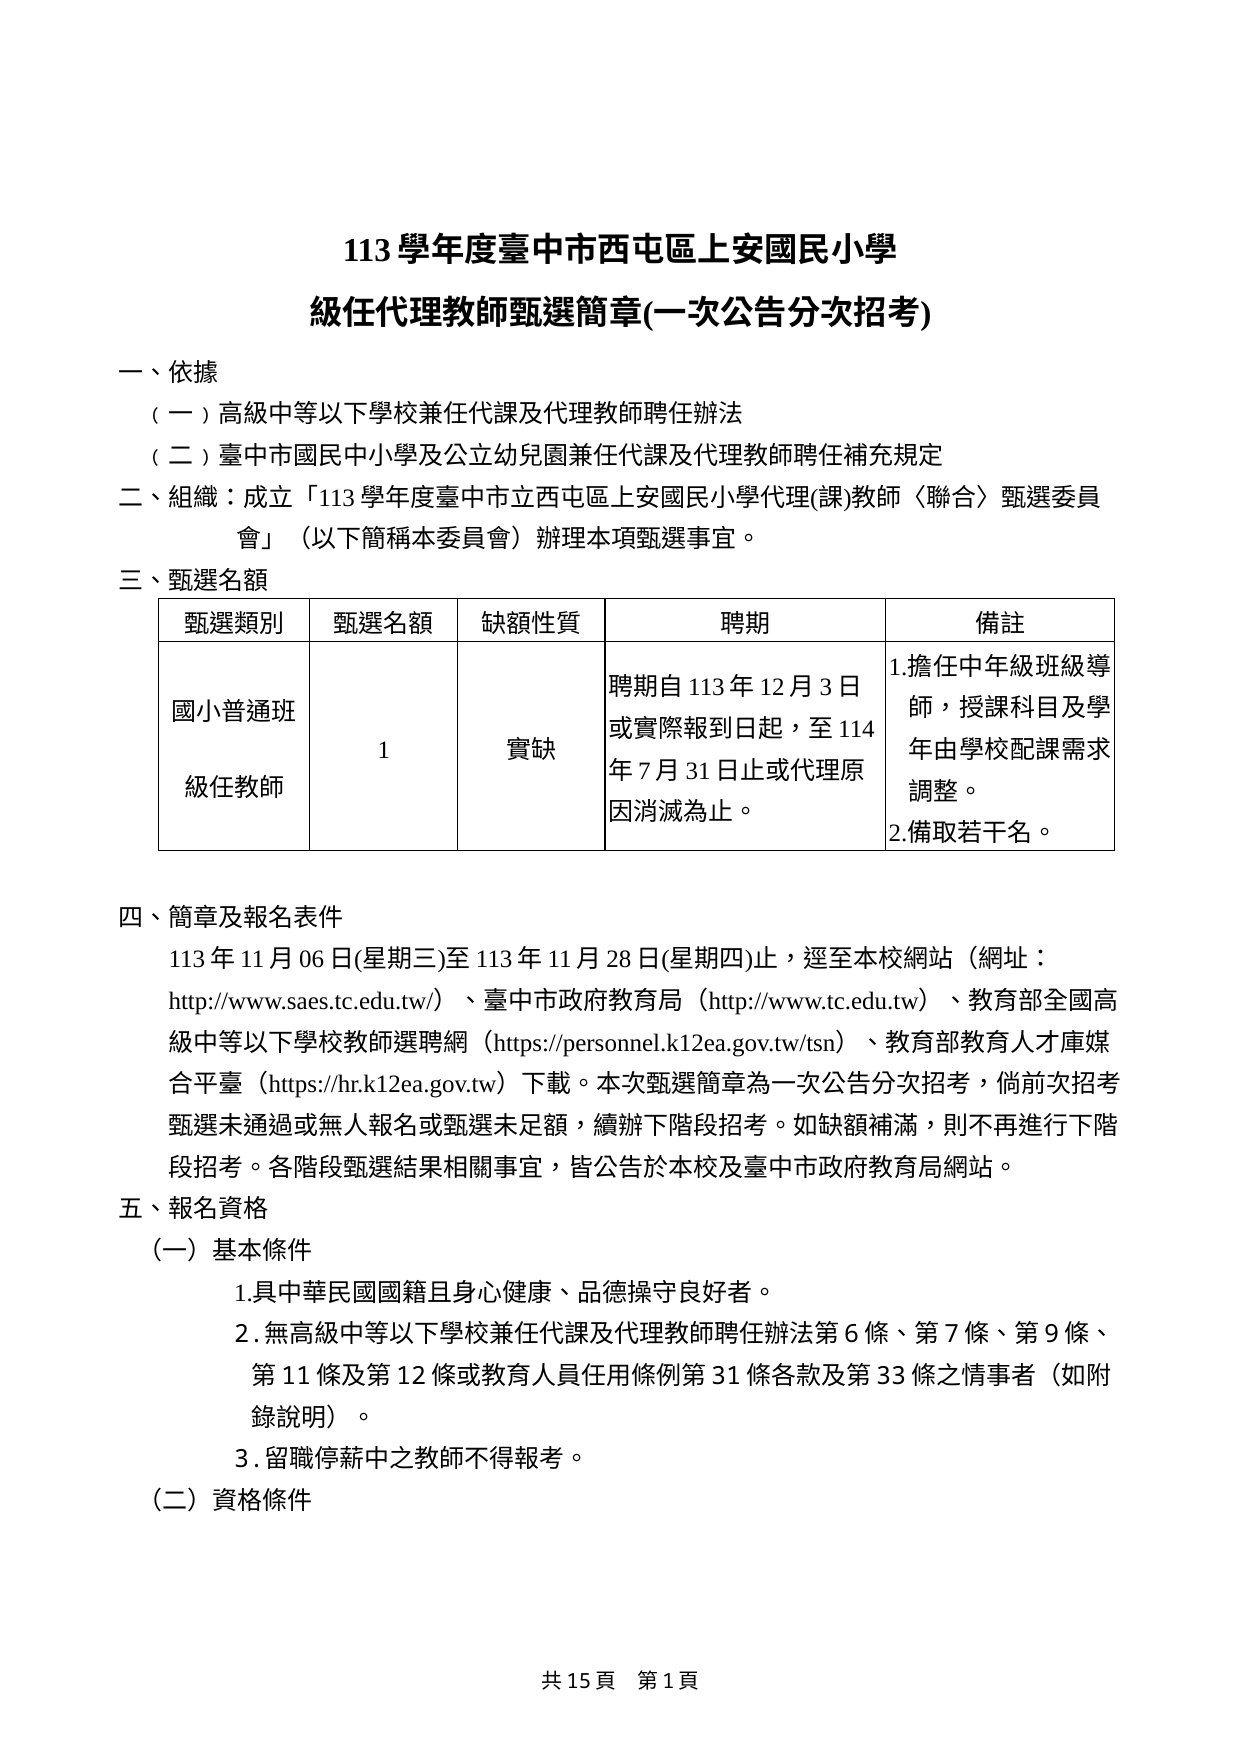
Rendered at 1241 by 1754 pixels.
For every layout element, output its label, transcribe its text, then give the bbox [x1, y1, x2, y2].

text ﹙一﹚高級中等以下學校兼任代課及代理教師聘任辦法 [143, 389, 1122, 431]
text ﹙二﹚臺中市國民中小學及公立幼兒園兼任代課及代理教師聘任補充規定 [143, 431, 1122, 473]
text 一、依據 [118, 348, 1122, 389]
table_cell 國小普通班 級任教師 [159, 642, 309, 850]
table_cell 實缺 [458, 642, 604, 850]
text 3.留職停薪中之教師不得報考。 [221, 1434, 1122, 1476]
table_header 甄選名額 [310, 599, 457, 641]
table_cell 聘期自113年12月3日或實際報到日起，至114年7月31日止或代理原因消滅為止。 [606, 642, 885, 850]
text （二）資格條件 [118, 1476, 1122, 1518]
table_header 聘期 [606, 599, 885, 641]
text 級任代理教師甄選簡章(一次公告分次招考) [118, 268, 1122, 331]
text 四、簡章及報名表件 113年11月06日(星期三)至113年11月28日(星期四)止，逕至本校網站（網址：http://www.saes.tc.edu.tw/）、臺中市政府教育局（http://www.tc.edu.tw）、教育部全國高級中等以下學校教師選聘網（https://personnel.k12ea.gov.tw/tsn）、教育部教育人才庫媒合平臺（https://hr.k12ea.gov.tw）下載。本次甄選簡章為一次公告分次招考，倘前次招考甄選未通過或無人報名或甄選未足額，續辦下階段招考。如缺額補滿，則不再進行下階段招考。各階段甄選結果相關事宜，皆公告於本校及臺中市政府教育局網站。 [118, 893, 1122, 1184]
table_cell 1.擔任中年級班級導師，授課科目及學年由學校配課需求調整。 2.備取若干名。 [886, 642, 1114, 850]
text （一）基本條件 [118, 1226, 1122, 1268]
text 二、組織：成立「113學年度臺中市立西屯區上安國民小學代理(課)教師〈聯合〉甄選委員會」（以下簡稱本委員會）辦理本項甄選事宜。 [118, 473, 1122, 556]
table_cell 1 [310, 642, 457, 850]
text 五、報名資格 [118, 1184, 1122, 1226]
text 1.具中華民國國籍且身心健康、品德操守良好者。 [221, 1268, 1122, 1309]
text 2.無高級中等以下學校兼任代課及代理教師聘任辦法第6條、第7條、第9條、第11條及第12條或教育人員任用條例第31條各款及第33條之情事者（如附錄說明）。 [234, 1309, 1122, 1434]
table_header 缺額性質 [458, 599, 604, 641]
text 三、甄選名額 [118, 556, 1122, 598]
text 113學年度臺中市西屯區上安國民小學 [118, 206, 1122, 268]
table_header 備註 [886, 599, 1114, 641]
table_header 甄選類別 [159, 599, 309, 641]
